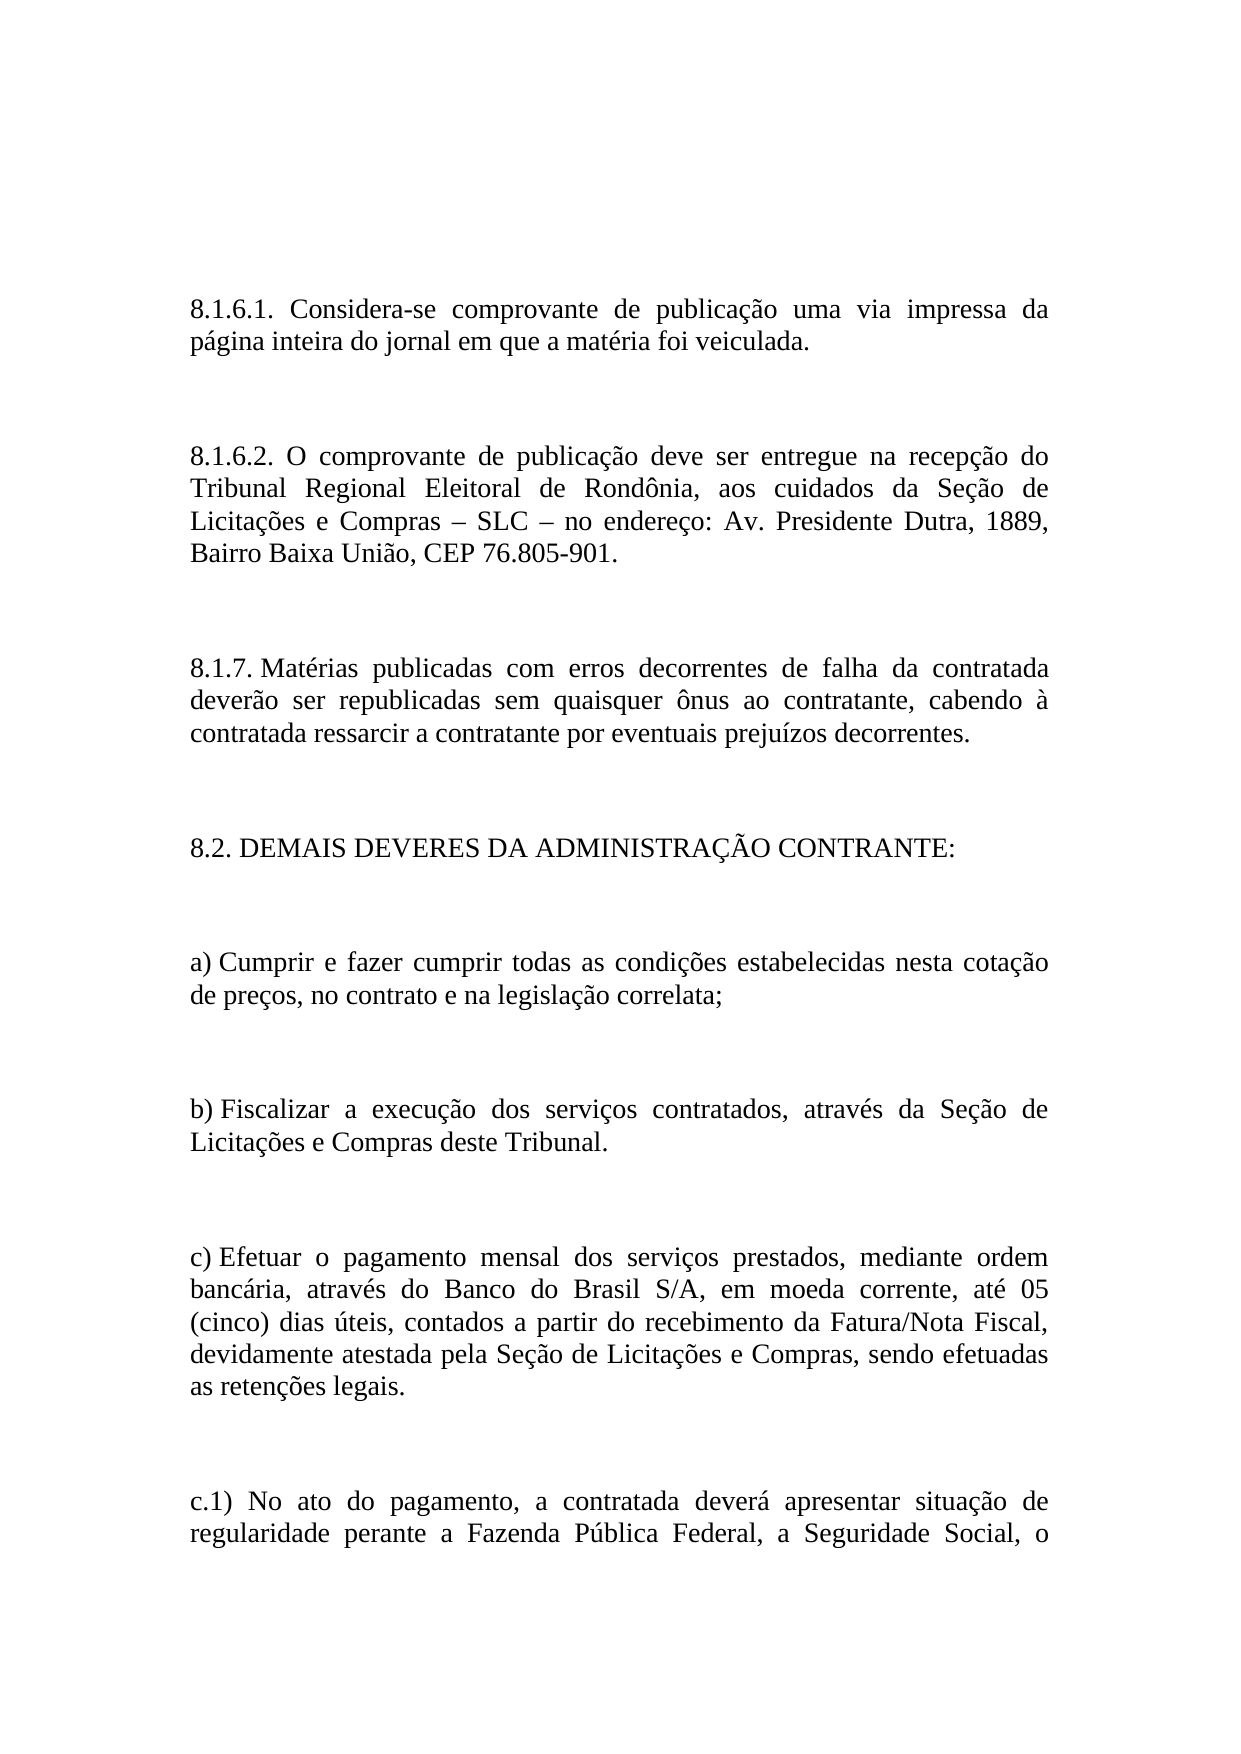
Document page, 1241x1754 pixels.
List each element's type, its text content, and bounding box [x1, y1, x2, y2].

text 8.1.6.1. Considera-se comprovante de publicação uma via impressa da página inteira do jornal em que a matéria foi veiculada. [190, 292, 1051, 357]
text c) Efetuar o pagamento mensal dos serviços prestados, mediante ordem bancária, através do Banco do Brasil S/A, em moeda corrente, até 05 (cinco) dias úteis, contados a partir do recebimento da Fatura/Nota Fiscal, devidamente atestada pela Seção de Licitações e Compras, sendo efetuadas as retenções legais. [190, 1240, 1051, 1402]
text 8.1.6.2. O comprovante de publicação deve ser entregue na recepção do Tribunal Regional Eleitoral de Rondônia, aos cuidados da Seção de Licitações e Compras – SLC – no endereço: Av. Presidente Dutra, 1889, Bairro Baixa União, CEP 76.805-901. [190, 439, 1051, 569]
text 8.1.7. Matérias publicadas com erros decorrentes de falha da contratada deverão ser republicadas sem quaisquer ônus ao contratante, cabendo à contratada ressarcir a contratante por eventuais prejuízos decorrentes. [190, 651, 1051, 748]
text c.1) No ato do pagamento, a contratada deverá apresentar situação de regularidade perante a Fazenda Pública Federal, a Seguridade Social, o [190, 1484, 1051, 1549]
text 8.2. DEMAIS DEVERES DA ADMINISTRAÇÃO CONTRANTE: [190, 831, 1051, 863]
text a) Cumprir e fazer cumprir todas as condições estabelecidas nesta cotação de preços, no contrato e na legislação correlata; [190, 945, 1051, 1010]
text b) Fiscalizar a execução dos serviços contratados, através da Seção de Licitações e Compras deste Tribunal. [190, 1093, 1051, 1157]
